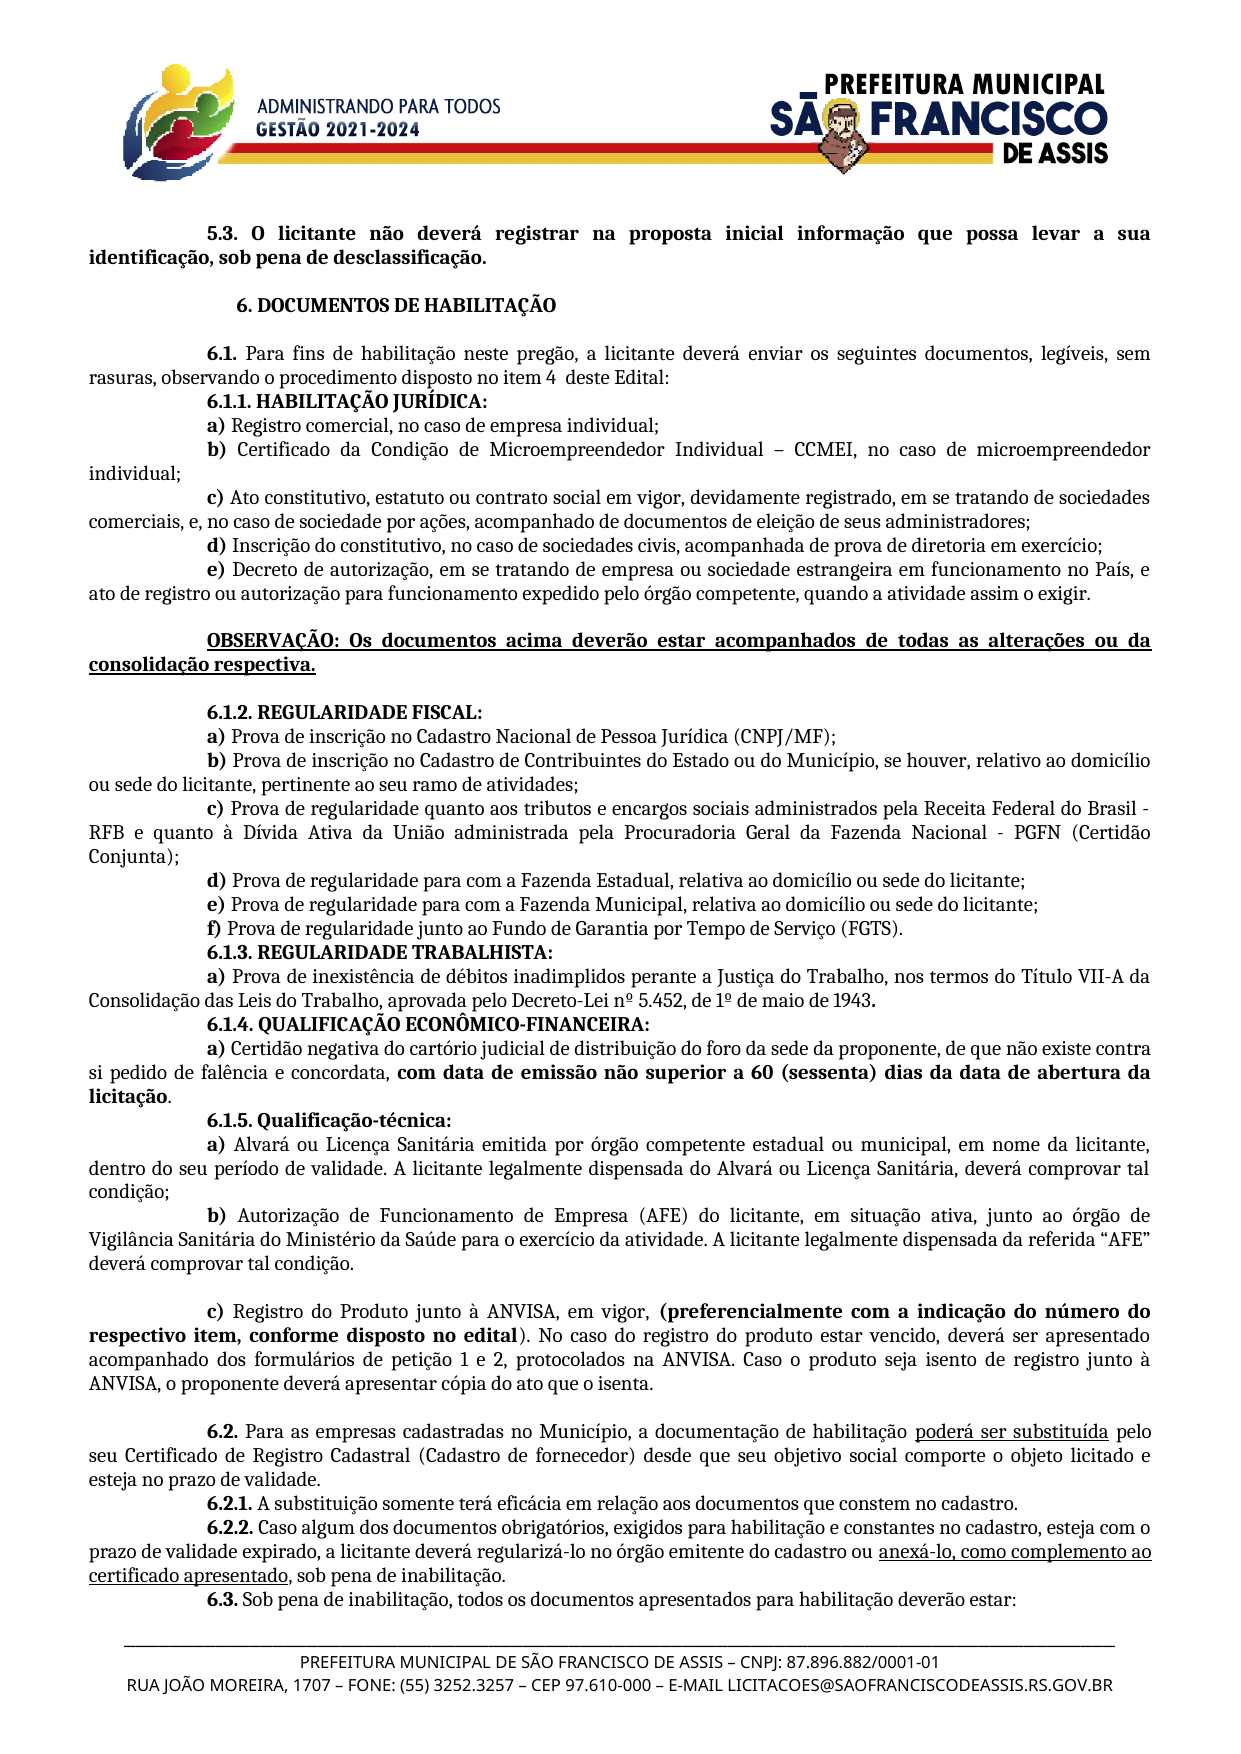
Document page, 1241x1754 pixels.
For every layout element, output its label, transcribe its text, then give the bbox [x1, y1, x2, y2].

text c) Registro do Produto junto à ANVISA, em vigor, (preferencialmente com a indicação do número do respectivo item, conforme disposto no edital). No caso do registro do produto estar vencido, deverá ser apresentado acompanhado dos formulários de petição 1 e 2, protocolados na ANVISA. Caso o produto seja isento de registro junto à ANVISA, o proponente deverá apresentar cópia do ato que o isenta. [89, 1300, 1152, 1396]
text 5.3. O licitante não deverá registrar na proposta inicial informação que possa levar a sua identificação, sob pena de desclassificação. [89, 222, 1152, 270]
text a) Alvará ou Licença Sanitária emitida por órgão competente estadual ou municipal, em nome da licitante, dentro do seu período de validade. A licitante legalmente dispensada do Alvará ou Licença Sanitária, deverá comprovar tal condição; [89, 1132, 1152, 1204]
text c) Ato constitutivo, estatuto ou contrato social em vigor, devidamente registrado, em se tratando de sociedades comerciais, e, no caso de sociedade por ações, acompanhado de documentos de eleição de seus administradores; [89, 485, 1152, 533]
text d) Inscrição do constitutivo, no caso de sociedades civis, acompanhada de prova de diretoria em exercício; [89, 533, 1152, 557]
text OBSERVAÇÃO: Os documentos acima deverão estar acompanhados de todas as alterações ou da consolidação respectiva. [89, 629, 1152, 677]
text c) Prova de regularidade quanto aos tributos e encargos sociais administrados pela Receita Federal do Brasil - RFB e quanto à Dívida Ativa da União administrada pela Procuradoria Geral da Fazenda Nacional - PGFN (Certidão Conjunta); [89, 797, 1152, 869]
text d) Prova de regularidade para com a Fazenda Estadual, relativa ao domicílio ou sede do licitante; [89, 869, 1152, 893]
text 6.2.1. A substituição somente terá eficácia em relação aos documentos que constem no cadastro. [89, 1492, 1152, 1516]
text 6.1.1. HABILITAÇÃO JURÍDICA: [89, 389, 1152, 413]
text a) Prova de inscrição no Cadastro Nacional de Pessoa Jurídica (CNPJ/MF); [89, 725, 1152, 749]
text 6.3. Sob pena de inabilitação, todos os documentos apresentados para habilitação deverão estar: [89, 1587, 1152, 1611]
text 6.2.2. Caso algum dos documentos obrigatórios, exigidos para habilitação e constantes no cadastro, esteja com o prazo de validade expirado, a licitante deverá regularizá-lo no órgão emitente do cadastro ou anexá-lo, como complemento ao certificado apresentado, sob pena de inabilitação. [89, 1516, 1152, 1587]
text 6.1. Para fins de habilitação neste pregão, a licitante deverá enviar os seguintes documentos, legíveis, sem rasuras, observando o procedimento disposto no item 4 deste Edital: [89, 342, 1152, 389]
text f) Prova de regularidade junto ao Fundo de Garantia por Tempo de Serviço (FGTS). [89, 917, 1152, 941]
text b) Certificado da Condição de Microempreendedor Individual – CCMEI, no caso de microempreendedor individual; [89, 437, 1152, 485]
text 6.1.4. QUALIFICAÇÃO ECONÔMICO-FINANCEIRA: [89, 1012, 1152, 1036]
text 6.1.5. Qualificação-técnica: [89, 1108, 1152, 1132]
text b) Autorização de Funcionamento de Empresa (AFE) do licitante, em situação ativa, junto ao órgão de Vigilância Sanitária do Ministério da Saúde para o exercício da atividade. A licitante legalmente dispensada da referida “AFE” deverá comprovar tal condição. [89, 1204, 1152, 1276]
text 6.2. Para as empresas cadastradas no Município, a documentação de habilitação poderá ser substituída pelo seu Certificado de Registro Cadastral (Cadastro de fornecedor) desde que seu objetivo social comporte o objeto licitado e esteja no prazo de validade. [89, 1420, 1152, 1492]
text a) Prova de inexistência de débitos inadimplidos perante a Justiça do Trabalho, nos termos do Título VII-A da Consolidação das Leis do Trabalho, aprovada pelo Decreto-Lei nº 5.452, de 1º de maio de 1943. [89, 964, 1152, 1012]
text 6. DOCUMENTOS DE HABILITAÇÃO [89, 294, 1152, 318]
text e) Decreto de autorização, em se tratando de empresa ou sociedade estrangeira em funcionamento no País, e ato de registro ou autorização para funcionamento expedido pelo órgão competente, quando a atividade assim o exigir. [89, 557, 1152, 605]
text a) Certidão negativa do cartório judicial de distribuição do foro da sede da proponente, de que não existe contra si pedido de falência e concordata, com data de emissão não superior a 60 (sessenta) dias da data de abertura da licitação. [89, 1036, 1152, 1108]
text 6.1.2. REGULARIDADE FISCAL: [89, 701, 1152, 725]
text a) Registro comercial, no caso de empresa individual; [89, 413, 1152, 437]
text 6.1.3. REGULARIDADE TRABALHISTA: [89, 941, 1152, 964]
text b) Prova de inscrição no Cadastro de Contribuintes do Estado ou do Município, se houver, relativo ao domicílio ou sede do licitante, pertinente ao seu ramo de atividades; [89, 749, 1152, 797]
text e) Prova de regularidade para com a Fazenda Municipal, relativa ao domicílio ou sede do licitante; [89, 893, 1152, 917]
